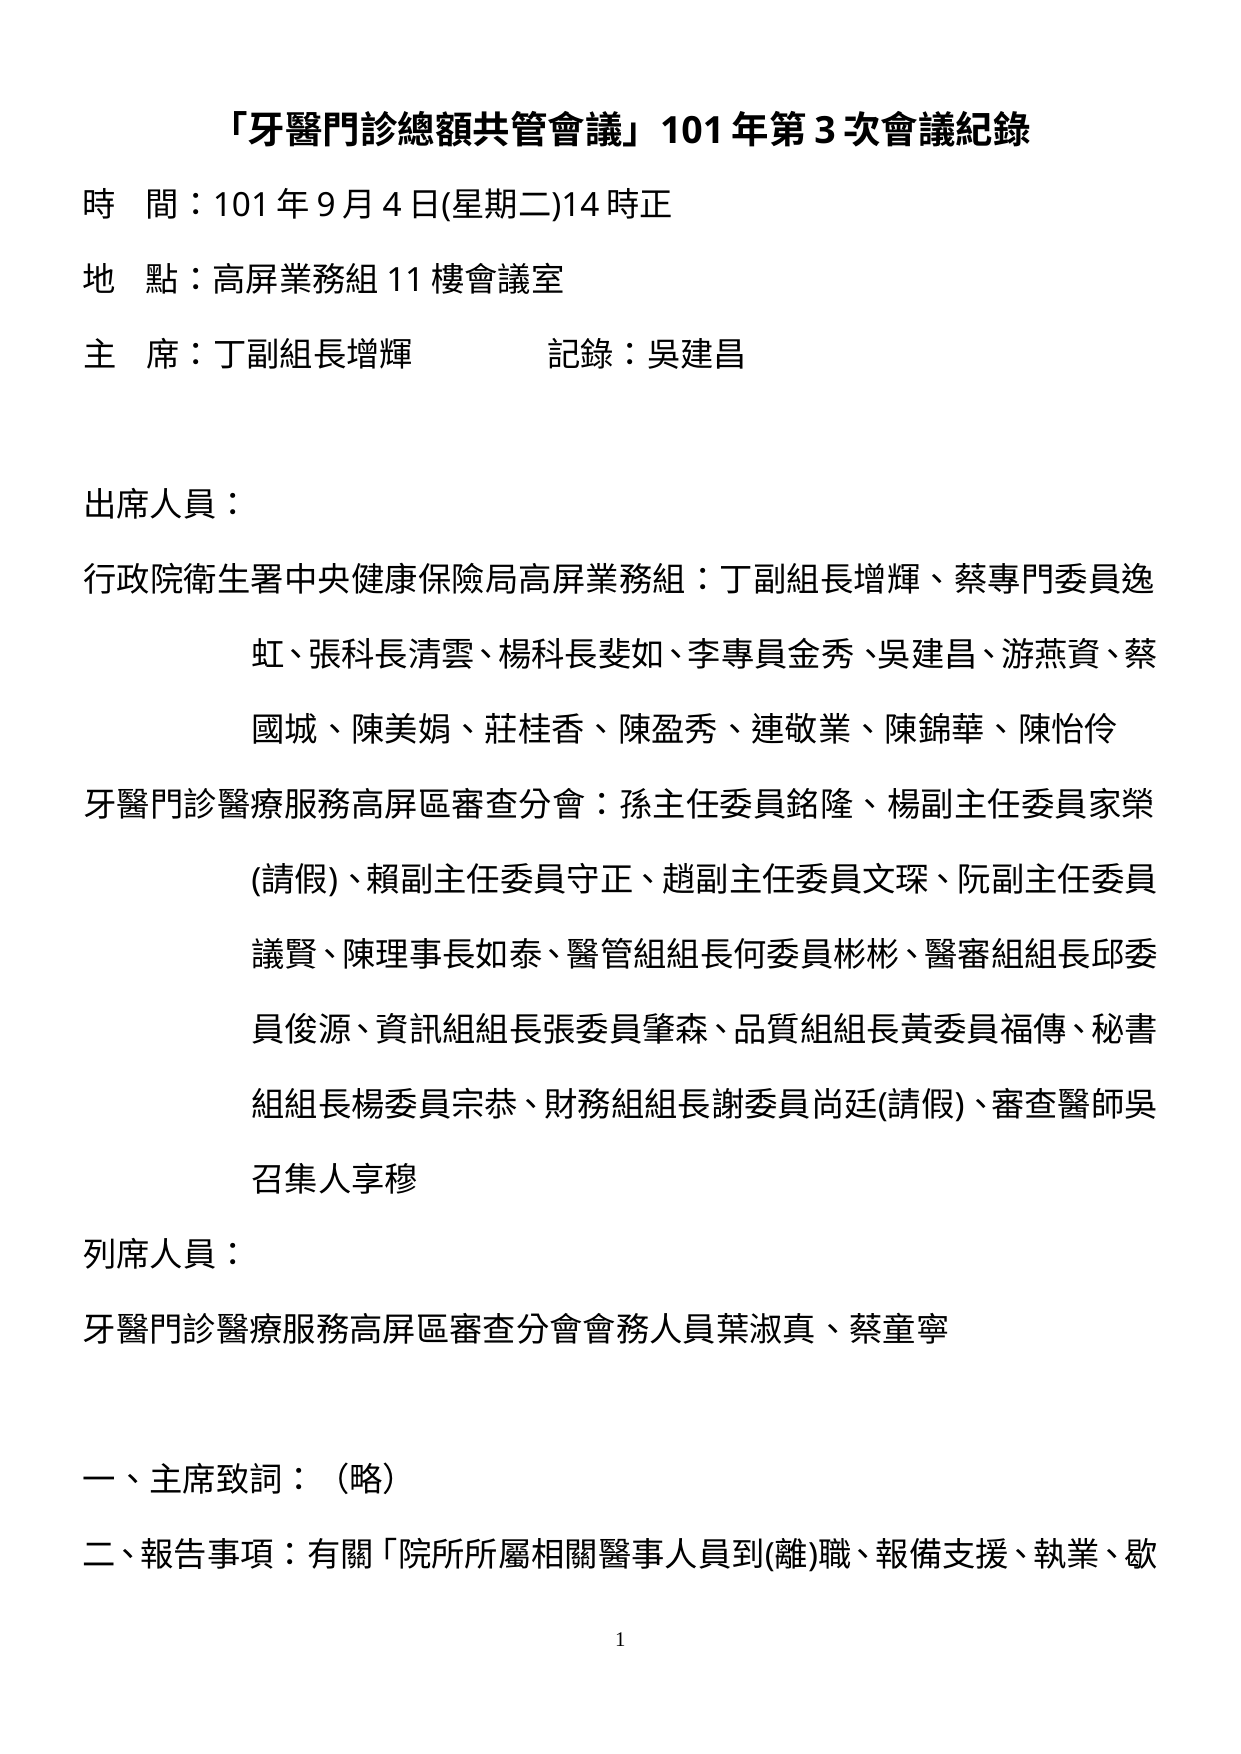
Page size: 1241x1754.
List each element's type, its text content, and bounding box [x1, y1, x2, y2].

text 列席人員： [83, 1214, 1157, 1289]
text 「牙醫門診總額共管會議」101年第3次會議紀錄 [83, 89, 1157, 164]
text 一、主席致詞：（略） [83, 1439, 1157, 1514]
text 牙醫門診醫療服務高屏區審查分會會務人員葉淑真、蔡童寧 [83, 1289, 1157, 1364]
text 牙醫門診醫療服務高屏區審查分會：孫主任委員銘隆、楊副主任委員家榮(請假)、賴副主任委員守正、趙副主任委員文琛、阮副主任委員議賢、陳理事長如泰、醫管組組長何委員彬彬、醫審組組長邱委員俊源、資訊組組長張委員肇森、品質組組長黃委員福傳、秘書組組長楊委員宗恭、財務組組長謝委員尚廷(請假)、審查醫師吳召集人享穆 [83, 764, 1157, 1214]
text 二、報告事項：有關「院所所屬相關醫事人員到(離)職、報備支援、執業、歇 [83, 1514, 1157, 1589]
text 主 席：丁副組長增輝 記錄：吳建昌 [83, 314, 1157, 389]
text 行政院衛生署中央健康保險局高屏業務組：丁副組長增輝、蔡專門委員逸虹、張科長清雲、楊科長斐如、李專員金秀、吳建昌、游燕資、蔡國城、陳美娟、莊桂香、陳盈秀、連敬業、陳錦華、陳怡伶 [83, 539, 1157, 764]
text 出席人員： [83, 464, 1157, 539]
text 時 間：101年9月4日(星期二)14時正 [83, 164, 1157, 239]
text 地 點：高屏業務組11樓會議室 [83, 239, 1157, 314]
